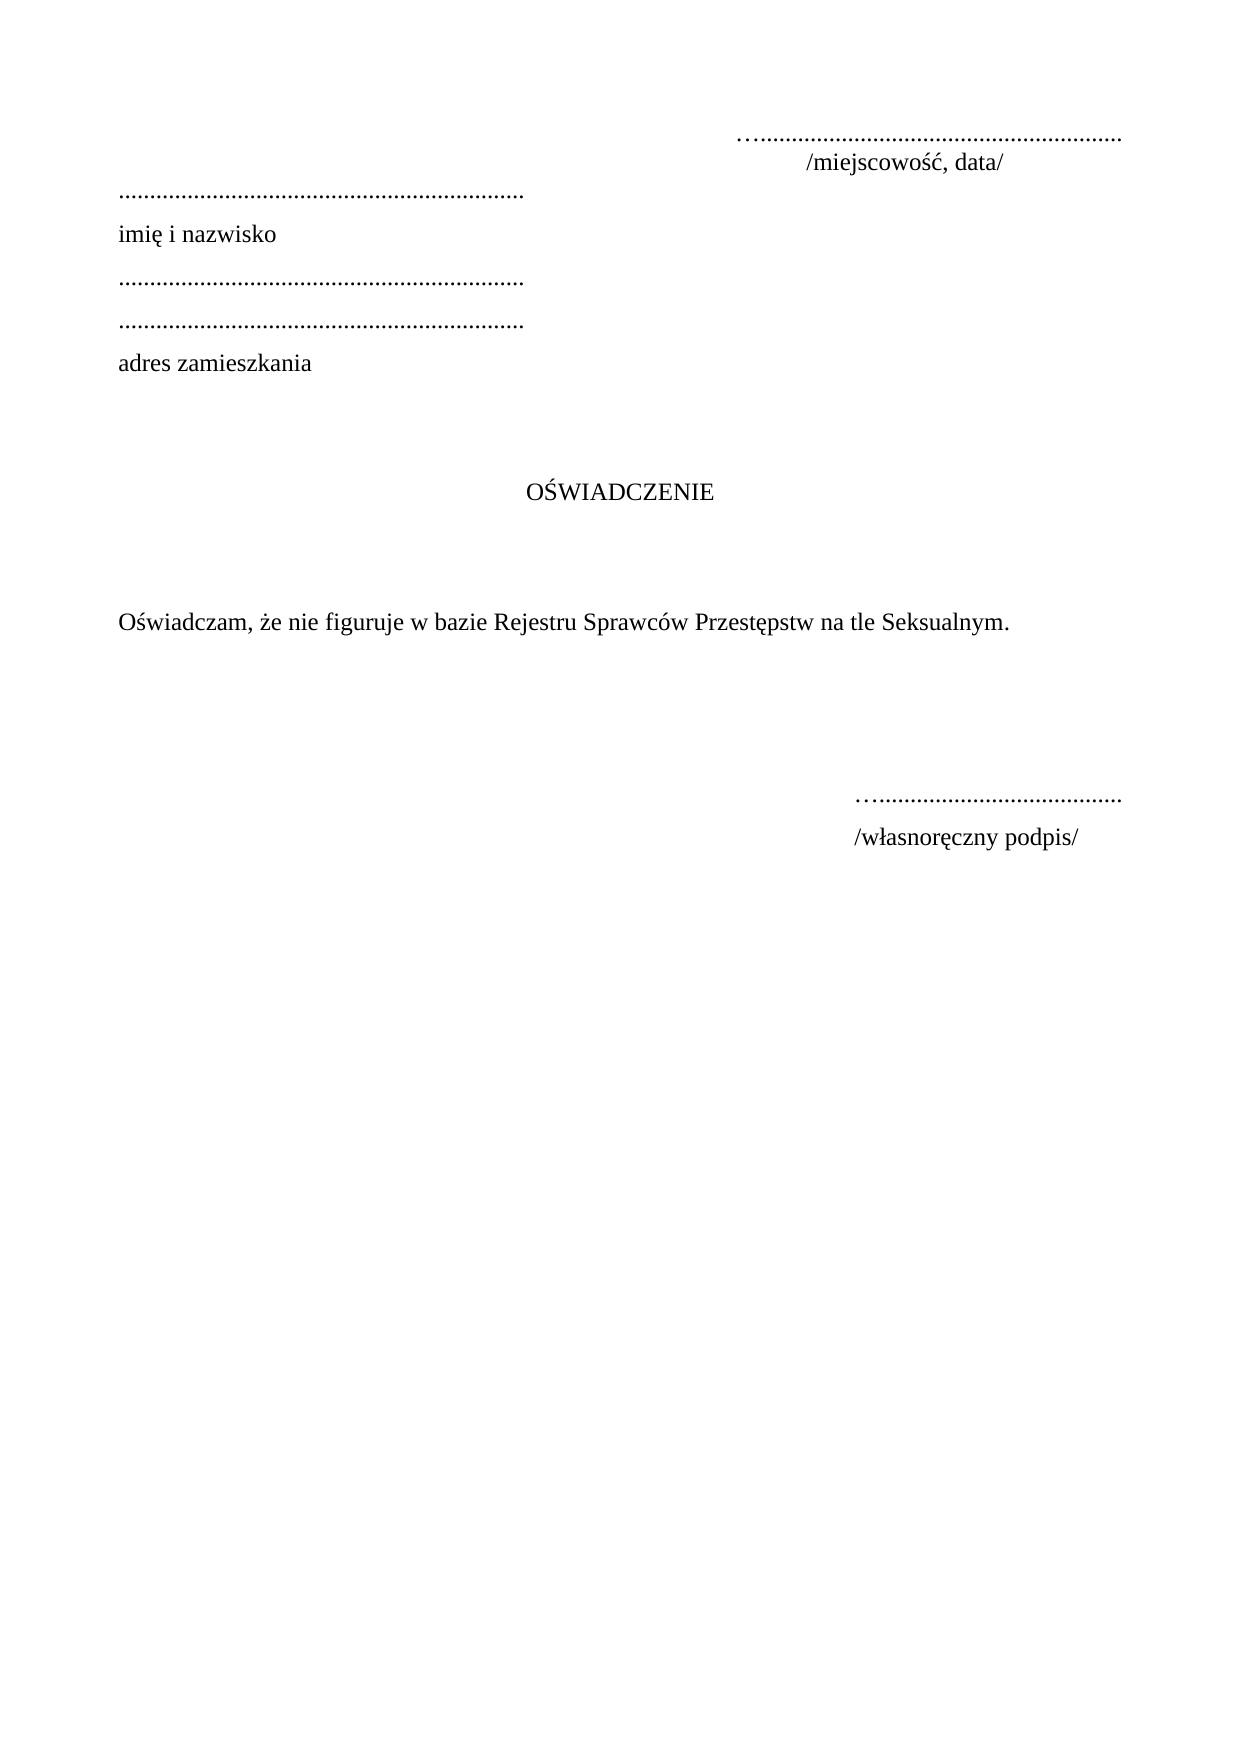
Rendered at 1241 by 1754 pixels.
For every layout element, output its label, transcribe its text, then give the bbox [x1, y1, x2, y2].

text /miejscowość, data/ [118, 147, 1122, 176]
text ….......................................................... [118, 118, 1122, 147]
text ................................................................. [118, 176, 1122, 204]
text ................................................................. [118, 262, 1122, 291]
text /własnoręczny podpis/ [118, 822, 1122, 851]
text ................................................................. [118, 305, 1122, 334]
text …....................................... [118, 779, 1122, 808]
text OŚWIADCZENIE [118, 477, 1122, 506]
text Oświadczam, że nie figuruje w bazie Rejestru Sprawców Przestępstw na tle Seksualnym. [118, 607, 1122, 636]
text adres zamieszkania [118, 348, 1122, 377]
text imię i nazwisko [118, 219, 1122, 247]
